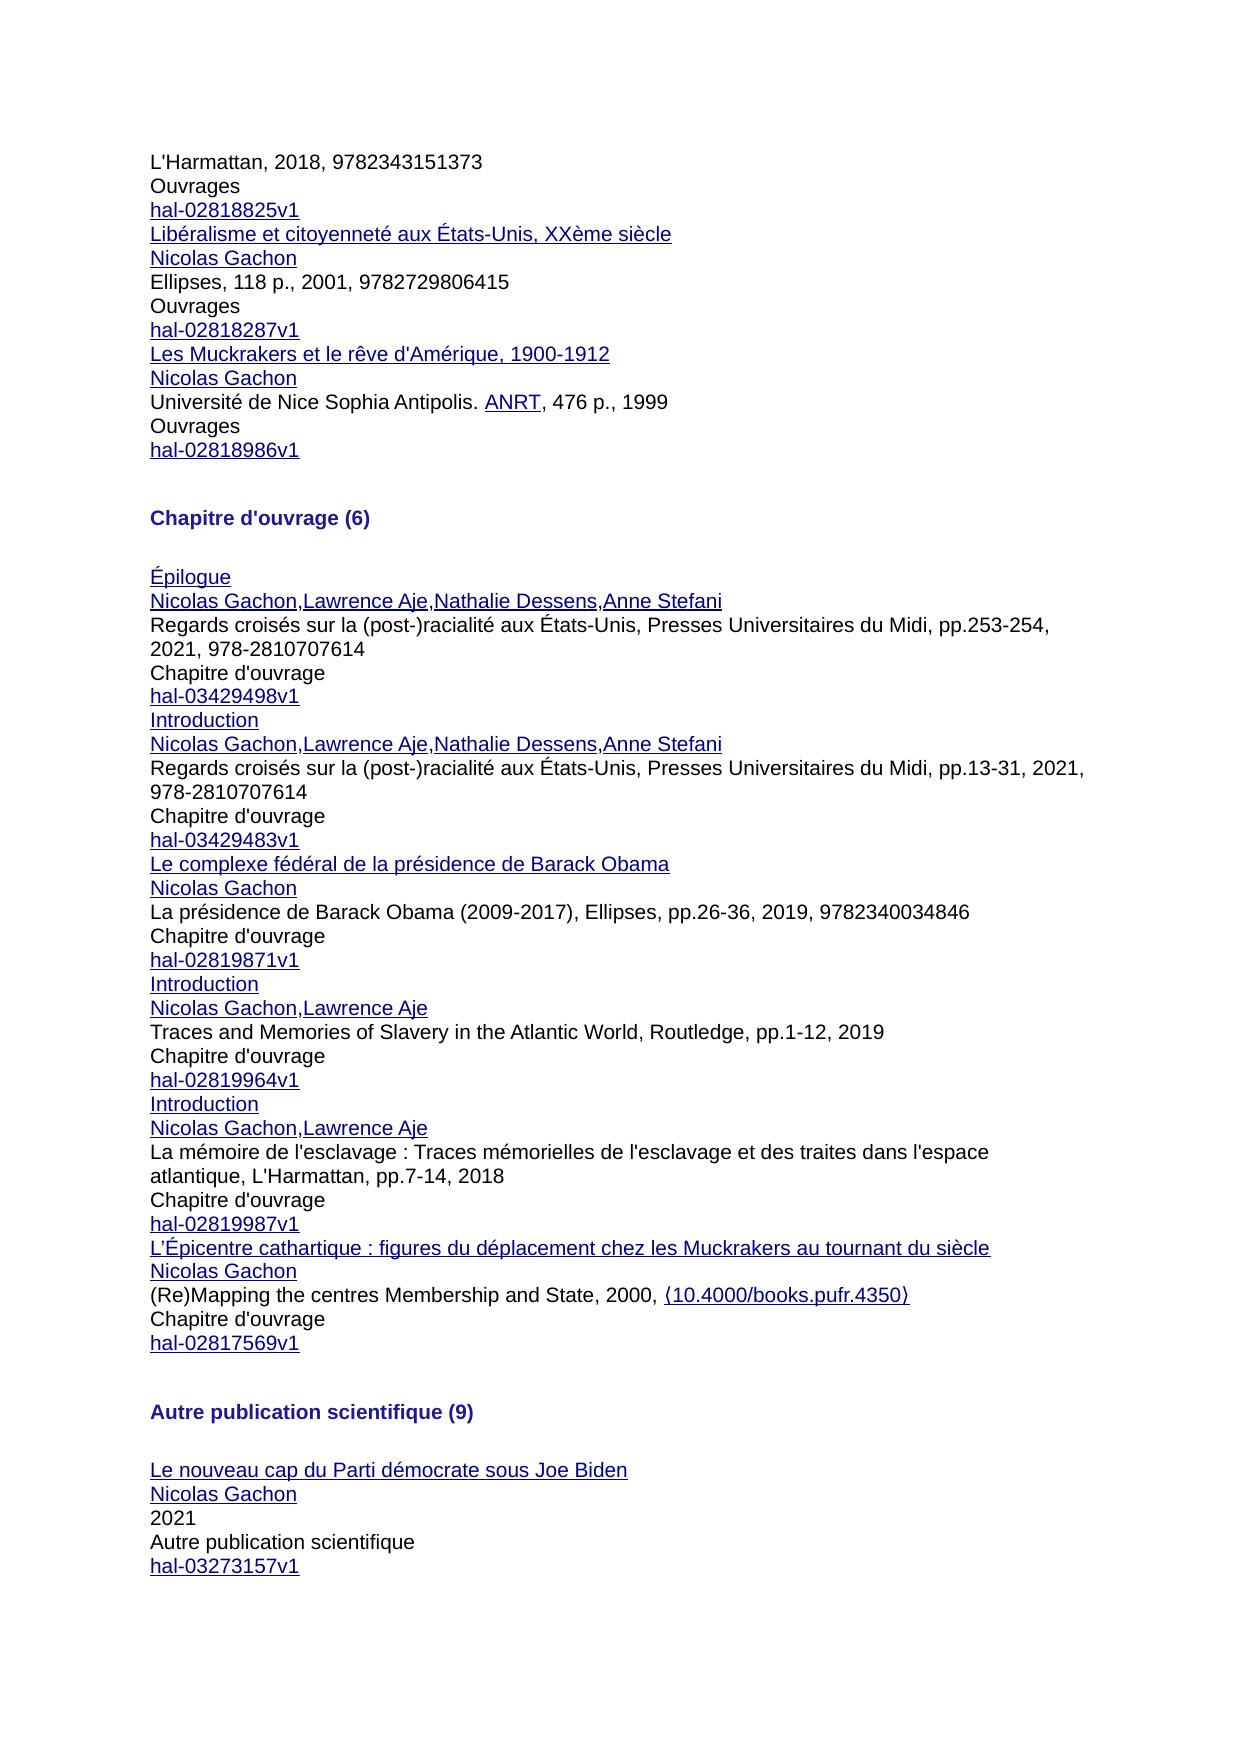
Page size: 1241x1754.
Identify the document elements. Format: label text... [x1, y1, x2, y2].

table_header Épilogue Nicolas Gachon,Lawrence Aje,Nathalie Dessens,Anne Stefani Regards croisés sur la (post-)racialité aux États-Unis, Presses Universitaires du Midi, pp.253-254, 2021, 978-2810707614 Chapitre d'ouvrage hal-03429498v1 [150, 565, 1090, 708]
table_cell Les Muckrakers et le rêve d'Amérique, 1900-1912 Nicolas Gachon Université de Nice Sophia Antipolis. ANRT, 476 p., 1999 Ouvrages hal-02818986v1 [150, 342, 1090, 461]
table_cell L’Épicentre cathartique : figures du déplacement chez les Muckrakers au tournant du siècle Nicolas Gachon (Re)Mapping the centres Membership and State, 2000, ⟨10.4000/books.pufr.4350⟩ Chapitre d'ouvrage hal-02817569v1 [150, 1235, 1090, 1355]
subtitle Chapitre d'ouvrage (6) [150, 506, 1090, 530]
table_cell Introduction Nicolas Gachon,Lawrence Aje Traces and Memories of Slavery in the Atlantic World, Routledge, pp.1-12, 2019 Chapitre d'ouvrage hal-02819964v1 [150, 972, 1090, 1092]
subtitle Autre publication scientifique (9) [150, 1400, 1090, 1424]
table_cell Introduction Nicolas Gachon,Lawrence Aje La mémoire de l'esclavage : Traces mémorielles de l'esclavage et des traites dans l'espace atlantique, L'Harmattan, pp.7-14, 2018 Chapitre d'ouvrage hal-02819987v1 [150, 1092, 1090, 1235]
table_cell Libéralisme et citoyenneté aux États-Unis, XXème siècle Nicolas Gachon Ellipses, 118 p., 2001, 9782729806415 Ouvrages hal-02818287v1 [150, 222, 1090, 342]
table_cell Introduction Nicolas Gachon,Lawrence Aje,Nathalie Dessens,Anne Stefani Regards croisés sur la (post-)racialité aux États-Unis, Presses Universitaires du Midi, pp.13-31, 2021, 978-2810707614 Chapitre d'ouvrage hal-03429483v1 [150, 708, 1090, 852]
table_header Le nouveau cap du Parti démocrate sous Joe Biden Nicolas Gachon 2021 Autre publication scientifique hal-03273157v1 [150, 1458, 1090, 1578]
table_cell L'Harmattan, 2018, 9782343151373 Ouvrages hal-02818825v1 [150, 150, 1090, 222]
table_cell Le complexe fédéral de la présidence de Barack Obama Nicolas Gachon La présidence de Barack Obama (2009-2017), Ellipses, pp.26-36, 2019, 9782340034846 Chapitre d'ouvrage hal-02819871v1 [150, 852, 1090, 972]
